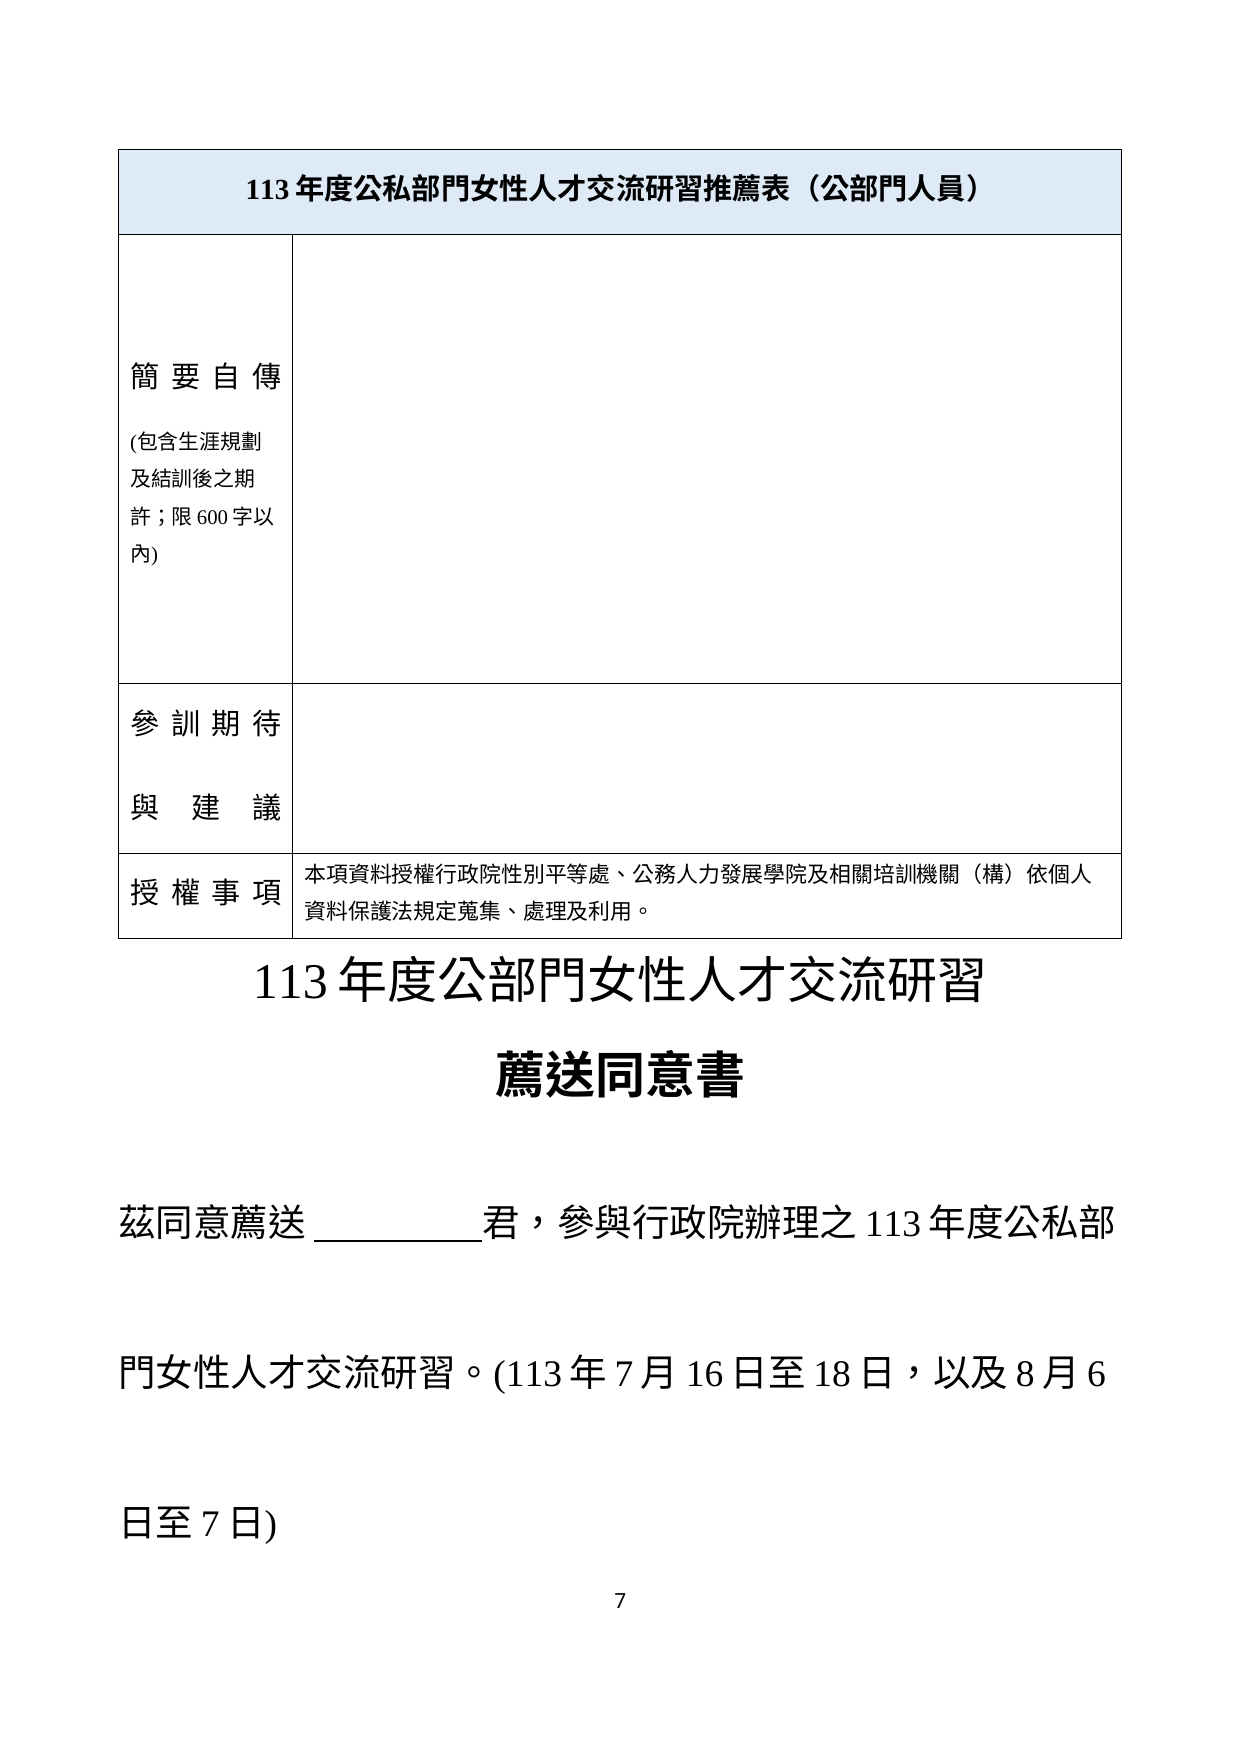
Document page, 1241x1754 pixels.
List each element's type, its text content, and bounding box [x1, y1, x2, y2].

table_cell 授權事項 [119, 854, 292, 938]
text 113年度公部門女性人才交流研習 [118, 939, 1122, 1014]
table_header 113年度公私部門女性人才交流研習推薦表（公部門人員） [119, 150, 1121, 234]
table_cell [293, 235, 1121, 683]
table_cell 簡要自傳 (包含生涯規劃及結訓後之期許；限600字以內) [119, 235, 292, 683]
table_cell [293, 684, 1121, 853]
text 茲同意薦送 君，參與行政院辦理之113年度公私部門女性人才交流研習。(113年7月16日至18日，以及8月6日至7日) [118, 1183, 1122, 1558]
table_cell 參訓期待 與建議 [119, 684, 292, 853]
table_cell 本項資料授權行政院性別平等處、公務人力發展學院及相關培訓機關（構）依個人資料保護法規定蒐集、處理及利用。 [293, 854, 1121, 938]
text 薦送同意書 [118, 1034, 1122, 1109]
